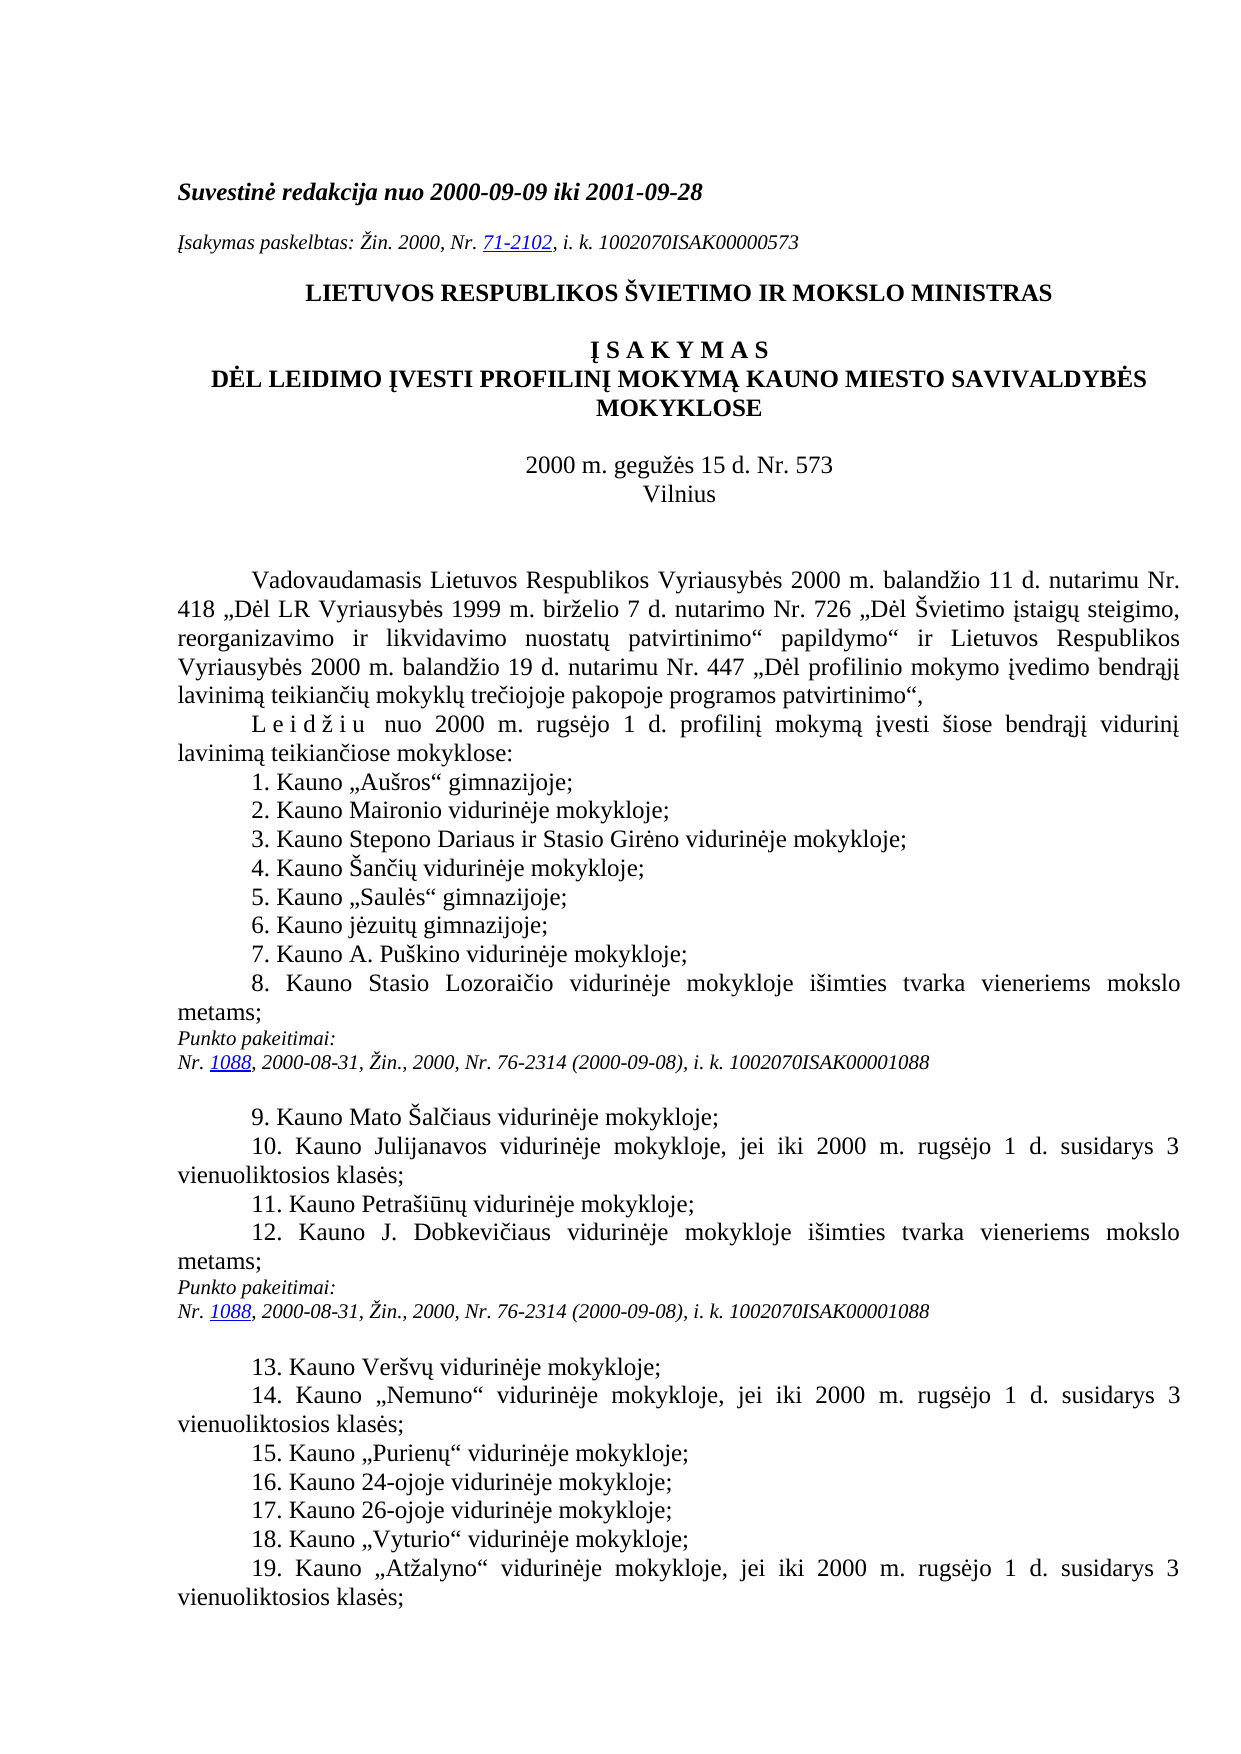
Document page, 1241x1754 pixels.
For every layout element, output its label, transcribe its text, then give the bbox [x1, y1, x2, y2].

text DĖL LEIDIMO ĮVESTI PROFILINĮ MOKYMĄ KAUNO MIESTO SAVIVALDYBĖS MOKYKLOSE [177, 364, 1181, 422]
text 2. Kauno Maironio vidurinėje mokykloje; [177, 796, 1181, 824]
text 14. Kauno „Nemuno“ vidurinėje mokykloje, jei iki 2000 m. rugsėjo 1 d. susidarys 3 vienuoliktosios klasės; [177, 1381, 1181, 1438]
text LIETUVOS RESPUBLIKOS ŠVIETIMO IR MOKSLO MINISTRAS [177, 278, 1181, 307]
text Leidžiu nuo 2000 m. rugsėjo 1 d. profilinį mokymą įvesti šiose bendrąjį vidurinį lavinimą teikiančiose mokyklose: [177, 709, 1181, 767]
text 4. Kauno Šančių vidurinėje mokykloje; [177, 853, 1181, 882]
text 18. Kauno „Vyturio“ vidurinėje mokykloje; [177, 1524, 1181, 1553]
text Įsakymas paskelbtas: Žin. 2000, Nr. 71-2102, i. k. 1002070ISAK00000573 [177, 230, 1181, 254]
text Į S A K Y M A S [177, 336, 1181, 364]
text 5. Kauno „Saulės“ gimnazijoje; [177, 882, 1181, 911]
text 2000 m. gegužės 15 d. Nr. 573 [177, 451, 1181, 479]
text 9. Kauno Mato Šalčiaus vidurinėje mokykloje; [177, 1102, 1181, 1131]
text 1. Kauno „Aušros“ gimnazijoje; [177, 767, 1181, 796]
text Nr. 1088, 2000-08-31, Žin., 2000, Nr. 76-2314 (2000-09-08), i. k. 1002070ISAK00001088 [177, 1299, 1181, 1323]
text Punkto pakeitimai: [177, 1026, 1181, 1050]
text 13. Kauno Veršvų vidurinėje mokykloje; [177, 1352, 1181, 1381]
text 17. Kauno 26-ojoje vidurinėje mokykloje; [177, 1496, 1181, 1524]
text 10. Kauno Julijanavos vidurinėje mokykloje, jei iki 2000 m. rugsėjo 1 d. susidarys 3 vienuoliktosios klasės; [177, 1131, 1181, 1189]
text 6. Kauno jėzuitų gimnazijoje; [177, 911, 1181, 939]
text Nr. 1088, 2000-08-31, Žin., 2000, Nr. 76-2314 (2000-09-08), i. k. 1002070ISAK00001088 [177, 1050, 1181, 1074]
text 11. Kauno Petrašiūnų vidurinėje mokykloje; [177, 1189, 1181, 1217]
text 3. Kauno Stepono Dariaus ir Stasio Girėno vidurinėje mokykloje; [177, 824, 1181, 853]
text Suvestinė redakcija nuo 2000-09-09 iki 2001-09-28 [177, 177, 1181, 206]
text 16. Kauno 24-ojoje vidurinėje mokykloje; [177, 1467, 1181, 1496]
text 19. Kauno „Atžalyno“ vidurinėje mokykloje, jei iki 2000 m. rugsėjo 1 d. susidarys 3 vienuoliktosios klasės; [177, 1553, 1181, 1611]
text Vadovaudamasis Lietuvos Respublikos Vyriausybės 2000 m. balandžio 11 d. nutarimu Nr. 418 „Dėl LR Vyriausybės 1999 m. birželio 7 d. nutarimo Nr. 726 „Dėl Švietimo įstaigų steigimo, reorganizavimo ir likvidavimo nuostatų patvirtinimo“ papildymo“ ir Lietuvos Respublikos Vyriausybės 2000 m. balandžio 19 d. nutarimu Nr. 447 „Dėl profilinio mokymo įvedimo bendrąjį lavinimą teikiančių mokyklų trečiojoje pakopoje programos patvirtinimo“, [177, 566, 1181, 709]
text Punkto pakeitimai: [177, 1275, 1181, 1299]
text 15. Kauno „Purienų“ vidurinėje mokykloje; [177, 1438, 1181, 1467]
text 8. Kauno Stasio Lozoraičio vidurinėje mokykloje išimties tvarka vieneriems mokslo metams; [177, 968, 1181, 1026]
text 7. Kauno A. Puškino vidurinėje mokykloje; [177, 939, 1181, 968]
text 12. Kauno J. Dobkevičiaus vidurinėje mokykloje išimties tvarka vieneriems mokslo metams; [177, 1217, 1181, 1275]
text Vilnius [177, 479, 1181, 508]
